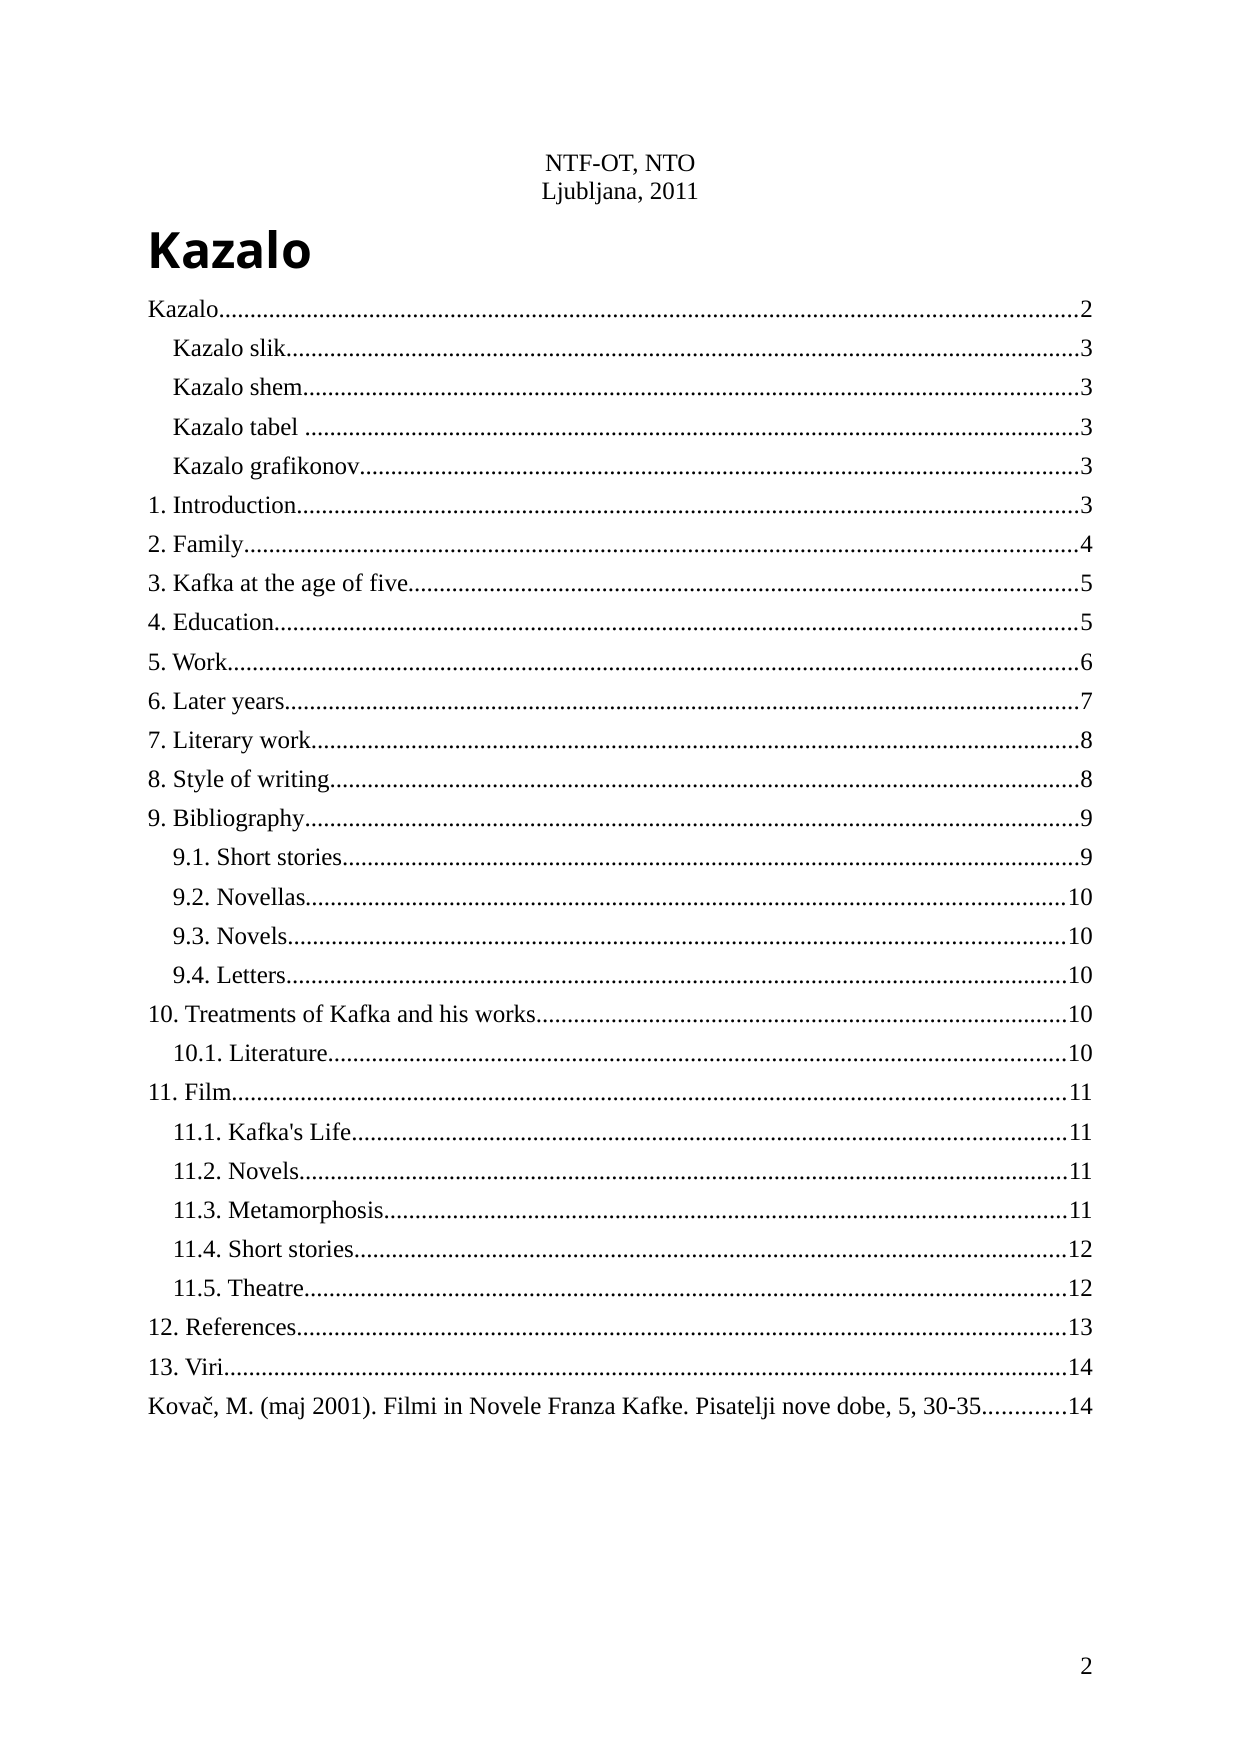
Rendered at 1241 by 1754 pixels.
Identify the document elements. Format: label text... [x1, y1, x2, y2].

text Ljubljana, 2011 [148, 176, 1093, 205]
text Kazalo shem 3 [173, 372, 1093, 401]
text Kazalo 2 [148, 294, 1093, 323]
text 11.5. Theatre 12 [173, 1273, 1093, 1302]
text 10.1. Literature 10 [173, 1038, 1093, 1067]
text 13. Viri 14 [148, 1352, 1093, 1380]
text Kazalo tabel 3 [173, 412, 1093, 440]
text Kovač, M. (maj 2001). Filmi in Novele Franza Kafke. Pisatelji nove dobe, 5, 30-35. 14 [148, 1391, 1093, 1419]
text 9. Bibliography 9 [148, 803, 1093, 832]
text 7. Literary work 8 [148, 725, 1093, 754]
text 11.2. Novels 11 [173, 1156, 1093, 1184]
text 12. References 13 [148, 1312, 1093, 1341]
text Kazalo grafikonov 3 [173, 451, 1093, 479]
subtitle Kazalo [148, 216, 1093, 284]
text 6. Later years 7 [148, 686, 1093, 714]
text Kazalo slik 3 [173, 333, 1093, 362]
text 11.1. Kafka's Life 11 [173, 1117, 1093, 1145]
text 9.4. Letters 10 [173, 960, 1093, 989]
text 11.3. Metamorphosis 11 [173, 1195, 1093, 1224]
text 3. Kafka at the age of five 5 [148, 568, 1093, 597]
text 11.4. Short stories 12 [173, 1234, 1093, 1263]
text 9.2. Novellas 10 [173, 882, 1093, 910]
text 8. Style of writing 8 [148, 764, 1093, 793]
text NTF-OT, NTO [148, 148, 1093, 176]
text 2. Family 4 [148, 529, 1093, 558]
text 10. Treatments of Kafka and his works 10 [148, 999, 1093, 1028]
text 11. Film 11 [148, 1077, 1093, 1106]
text 9.3. Novels 10 [173, 921, 1093, 949]
text 4. Education 5 [148, 607, 1093, 636]
text 1. Introduction 3 [148, 490, 1093, 519]
text 5. Work 6 [148, 647, 1093, 675]
text 9.1. Short stories 9 [173, 842, 1093, 871]
